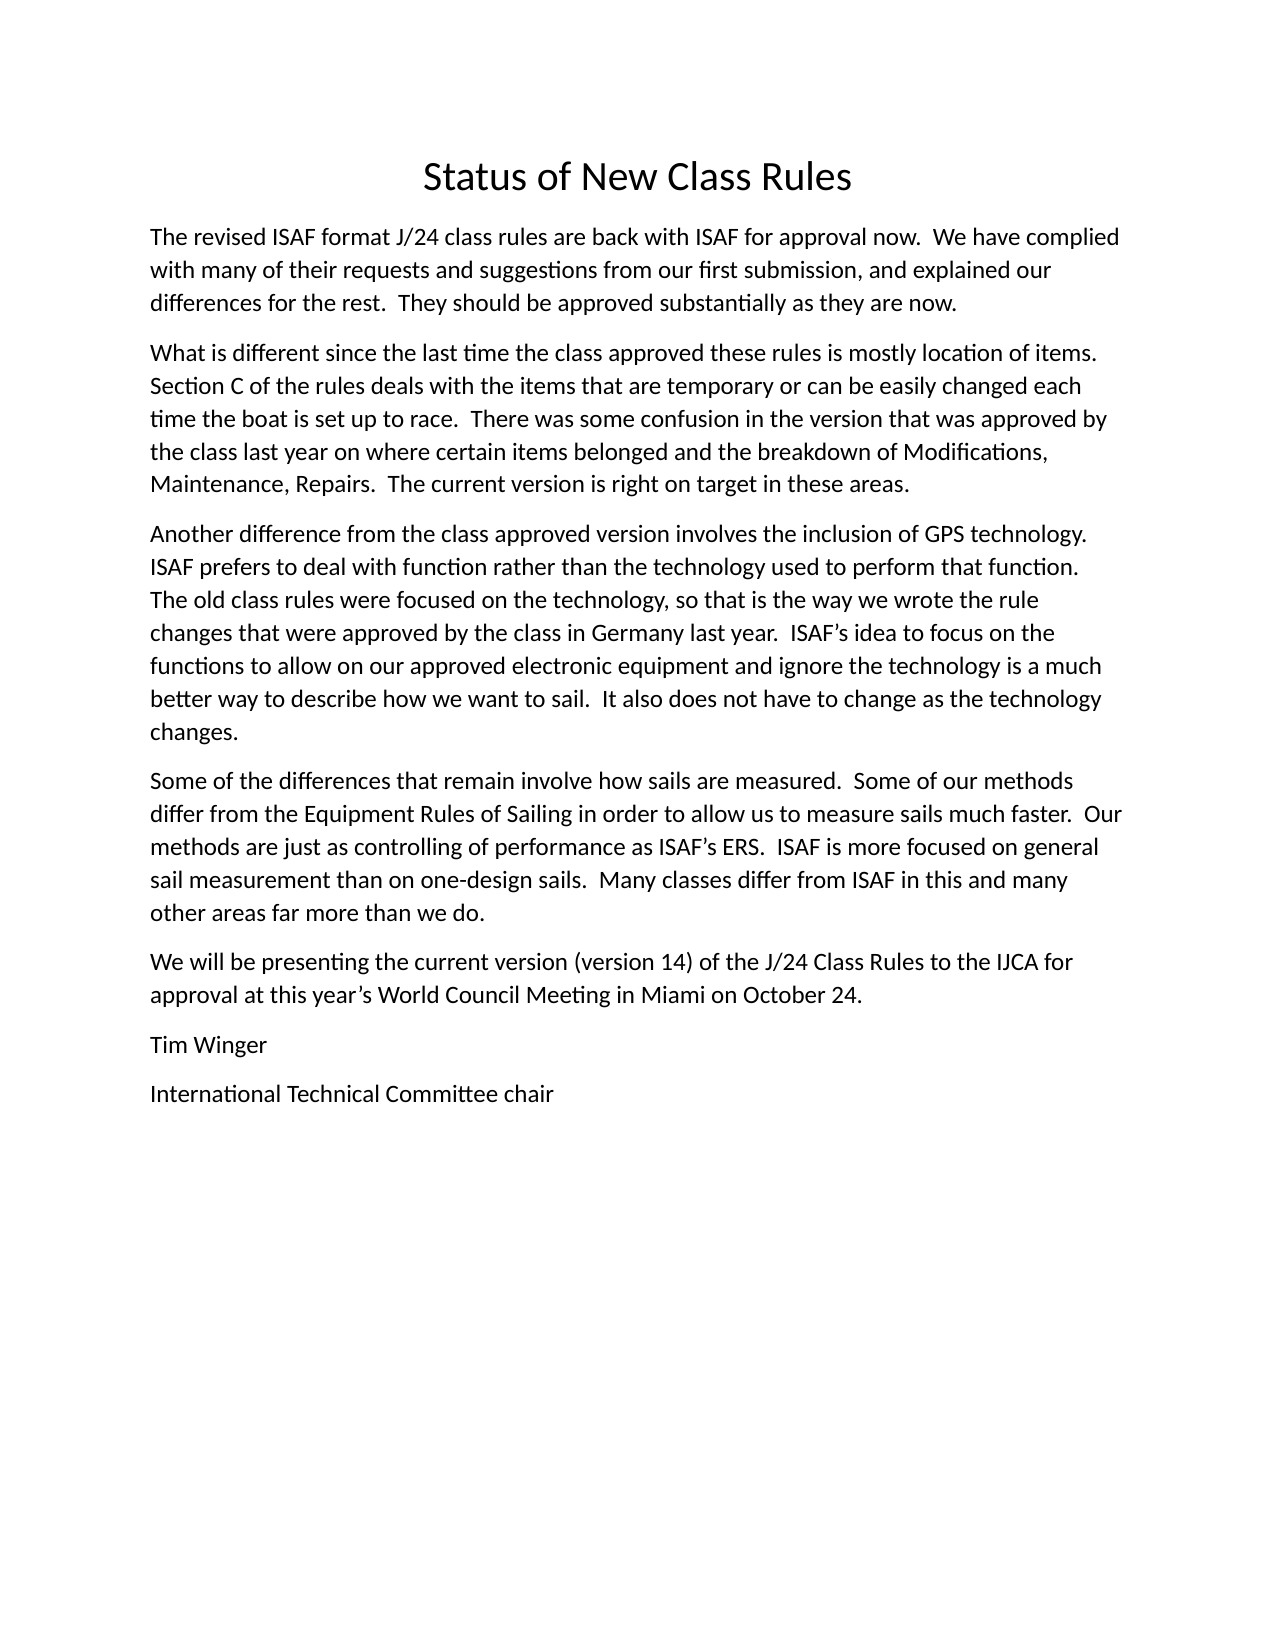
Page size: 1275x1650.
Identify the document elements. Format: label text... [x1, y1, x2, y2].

text What is different since the last time the class approved these rules is mostly location of items. Section C of the rules deals with the items that are temporary or can be easily changed each time the boat is set up to race. There was some confusion in the version that was approved by the class last year on where certain items belonged and the breakdown of Modifications, Maintenance, Repairs. The current version is right on target in these areas. [150, 337, 1125, 499]
text Tim Winger [150, 1029, 1125, 1059]
text Some of the differences that remain involve how sails are measured. Some of our methods differ from the Equipment Rules of Sailing in order to allow us to measure sails much faster. Our methods are just as controlling of performance as ISAF’s ERS. ISAF is more focused on general sail measurement than on one-design sails. Many classes differ from ISAF in this and many other areas far more than we do. [150, 765, 1125, 927]
text Status of New Class Rules [150, 150, 1125, 201]
text We will be presenting the current version (version 14) of the J/24 Class Rules to the IJCA for approval at this year’s World Council Meeting in Miami on October 24. [150, 947, 1125, 1010]
text The revised ISAF format J/24 class rules are back with ISAF for approval now. We have complied with many of their requests and suggestions from our first submission, and explained our differences for the rest. They should be approved substantially as they are now. [150, 222, 1125, 318]
text International Technical Committee chair [150, 1079, 1125, 1109]
text Another difference from the class approved version involves the inclusion of GPS technology. ISAF prefers to deal with function rather than the technology used to perform that function. The old class rules were focused on the technology, so that is the way we wrote the rule changes that were approved by the class in Germany last year. ISAF’s idea to focus on the functions to allow on our approved electronic equipment and ignore the technology is a much better way to describe how we want to sail. It also does not have to change as the technology changes. [150, 518, 1125, 746]
